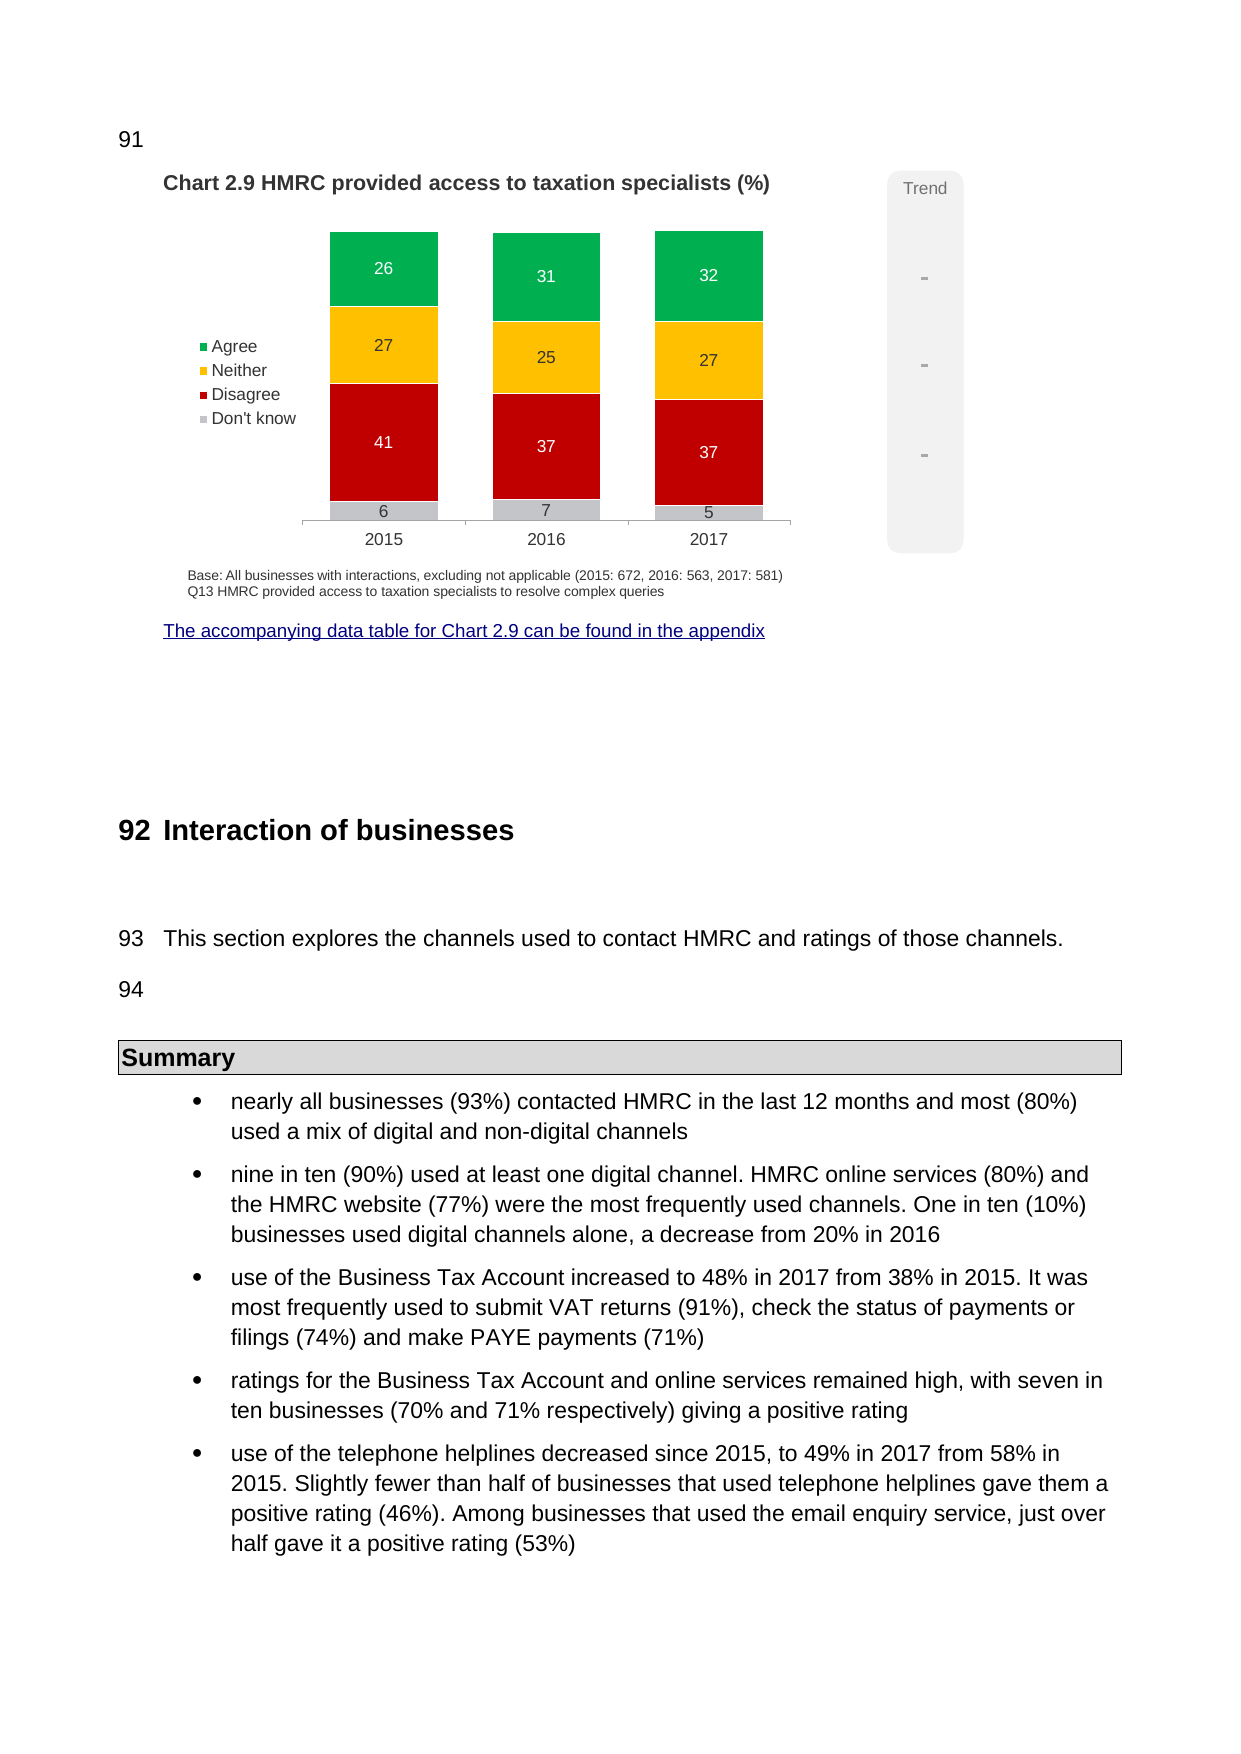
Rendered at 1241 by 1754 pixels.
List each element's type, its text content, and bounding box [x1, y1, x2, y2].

subtitle The accompanying data table for Chart 2.9 can be found in the appendix [118, 126, 1122, 642]
subtitle Summary [119, 1041, 1121, 1074]
list use of the telephone helplines decreased since 2015, to 49% in 2017 from 58% in 2015. Slightly fewer than half of businesses that used telephone helplines gave them a positive rating (46%). Among businesses that used the email enquiry service, just over half gave it a positive rating (53%) [193, 1440, 1122, 1557]
subtitle Interaction of businesses [118, 817, 1122, 846]
list nine in ten (90%) used at least one digital channel. HMRC online services (80%) and the HMRC website (77%) were the most frequently used channels. One in ten (10%) businesses used digital channels alone, a decrease from 20% in 2016 [193, 1161, 1122, 1247]
list use of the Business Tax Account increased to 48% in 2017 from 38% in 2015. It was most frequently used to submit VAT returns (91%), check the status of payments or filings (74%) and make PAYE payments (71%) [193, 1264, 1122, 1350]
list ratings for the Business Tax Account and online services remained high, with seven in ten businesses (70% and 71% respectively) giving a positive rating [193, 1367, 1122, 1423]
list nearly all businesses (93%) contacted HMRC in the last 12 months and most (80%) used a mix of digital and non-digital channels [193, 1088, 1122, 1144]
subtitle This section explores the channels used to contact HMRC and ratings of those channels. [118, 925, 1122, 951]
